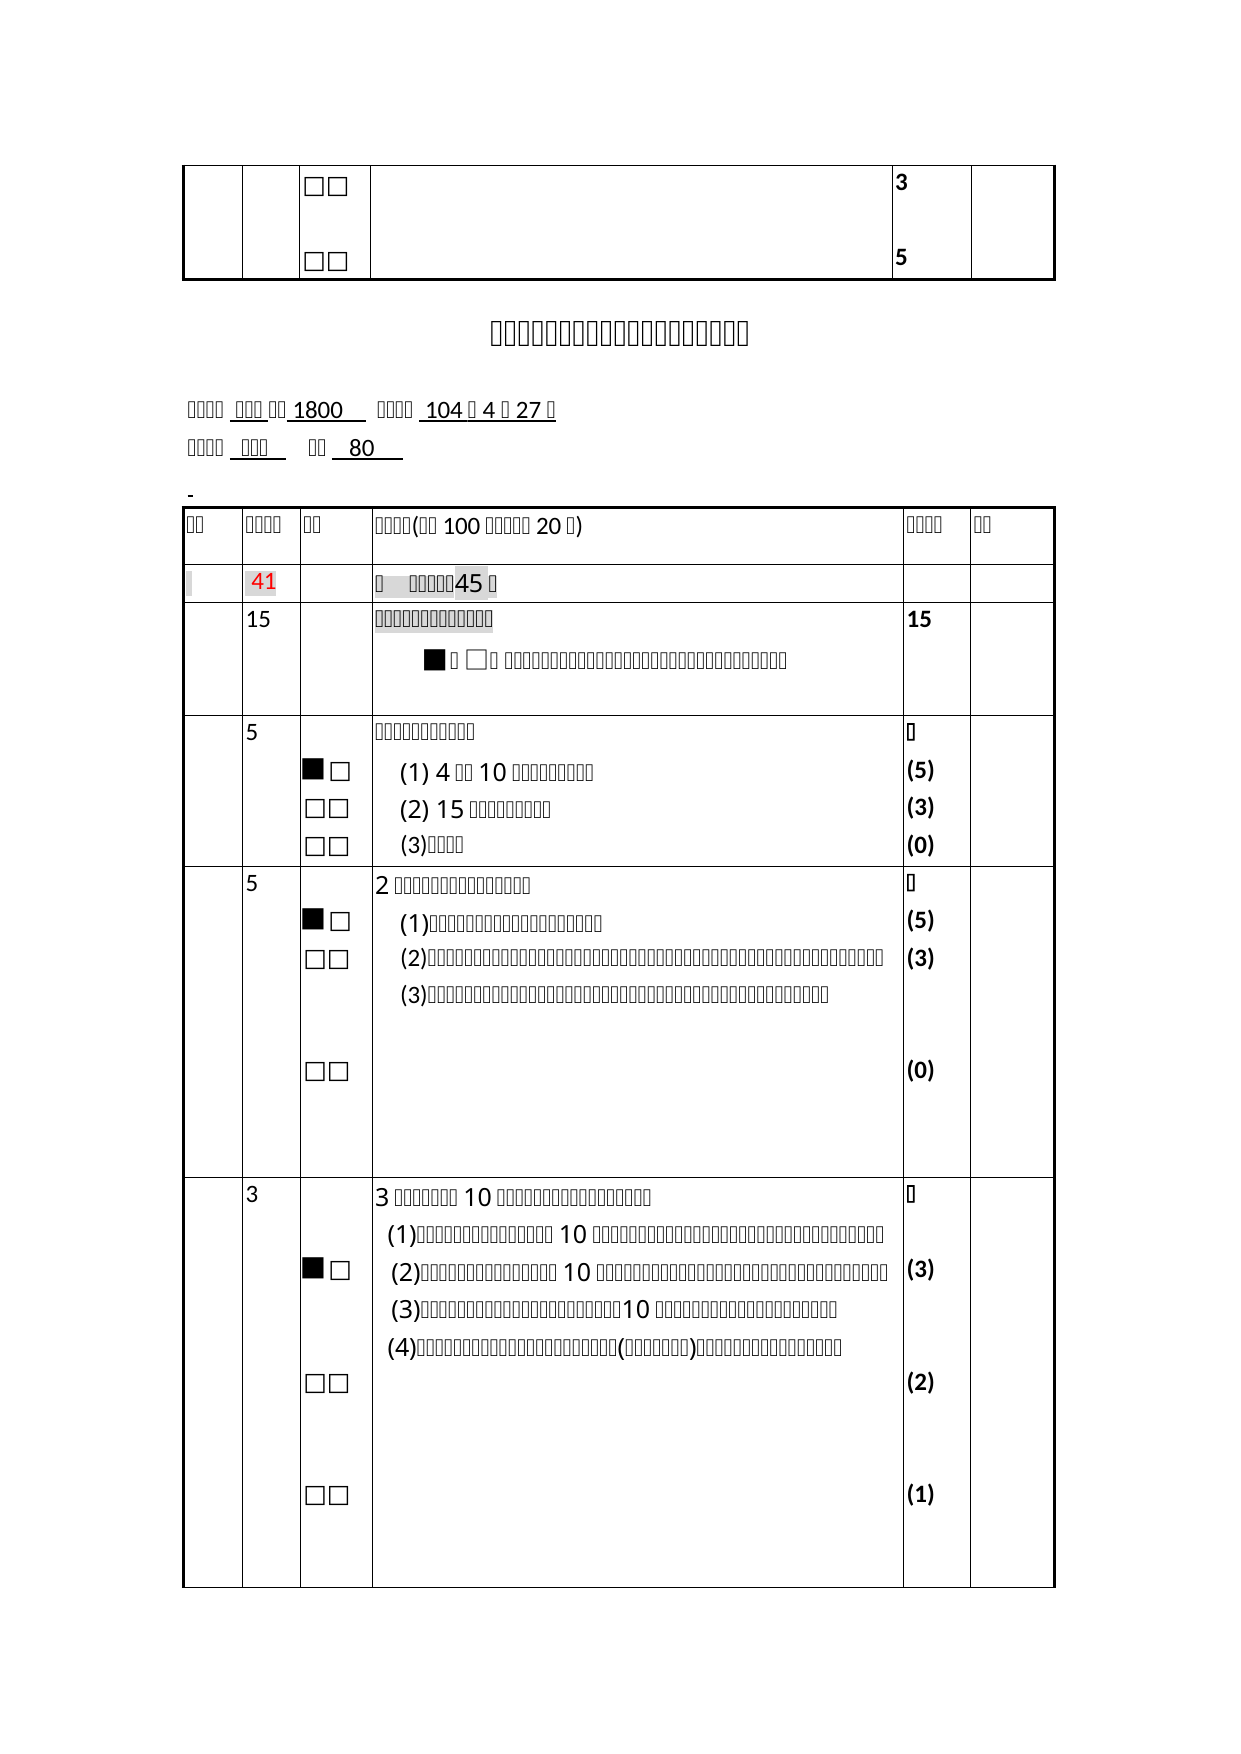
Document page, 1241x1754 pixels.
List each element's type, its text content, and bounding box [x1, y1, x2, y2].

table_cell 一 總機接聽：45分 [373, 565, 903, 602]
table_cell [185, 867, 242, 1177]
table_header 考核內容(總分100分；加分項20分) [373, 509, 903, 564]
table_cell 2電話語音系統答應內容及說話速度 (1)招呼語簡明扼要，清楚報名服務機關名稱。 (2)語音系統項目說明時間過久、層次過多、或速度較快，不易記得所需之系統服務資訊，經常需使用「重聽」功能。 (3)語音系統項目說明時間過久、層次過多、或速度較快，且未提供「重聽」功能，致需重撥總機號碼。 [373, 867, 903, 1177]
table_cell [971, 1178, 1053, 1587]
text 測試人員 秘書室 得分 80 [187, 431, 1053, 469]
table_cell 15 [904, 603, 970, 715]
table_cell □ □□ □□ [301, 867, 372, 1177]
table_cell 5 [243, 867, 300, 1177]
table_header 測試 [301, 509, 372, 564]
table_cell 5 [243, 716, 300, 866]
table_cell [371, 166, 892, 278]
table_cell [185, 716, 242, 866]
table_cell □ □□ □□ [301, 716, 372, 866]
text 受測單位 管理課 分機 1800 測試時間 104年 4 月 27 日 [187, 394, 1053, 431]
table_cell 3 [243, 1178, 300, 1587]
table_cell [972, 166, 1053, 278]
table_cell [185, 1178, 242, 1587]
table_cell [243, 166, 299, 278]
table_cell [904, 565, 970, 602]
table_cell [971, 716, 1053, 866]
table_header 備註 [971, 509, 1053, 564]
table_cell □□ □□ [300, 166, 370, 278]
text 經濟部水利署第八河川局電話禮貌測試量表 [187, 319, 1053, 356]
table_cell 3 5 [893, 166, 971, 278]
table_cell [185, 603, 242, 715]
table_cell [185, 565, 242, 602]
table_cell 3電話語音系統於10秒內能讓民眾獲知總機號碼之轉接服務 (1)總機代號設於前，語音項目說明於10秒內能提供總機號碼，毋需聽完全部語音項目說明，即能提供轉接服務。 (2)總機代號設於前，語音項目說明於10秒內能提供總機號碼，毋需聽完全部語音項目說明，方能提供轉接服務。 (3)總機代號設於最後，需聽完全部語音項目說明後，10秒以上才能獲知總機號碼，並提供轉接服務。 (4)轉接總機等候時，自動語系統應答「總機忙線中」(或其他暫候用語)一次以上，即斷線或要求掛斷重撥。 [373, 1178, 903, 1587]
table_cell □ □□ □□ [301, 1178, 372, 1587]
table_header 分項得分 [243, 509, 300, 564]
table_cell [971, 603, 1053, 715]
table_cell [301, 565, 372, 602]
table_cell ５ (5) (3) (0) [904, 867, 970, 1177]
table_cell [971, 565, 1053, 602]
table_cell [301, 603, 372, 715]
table_cell [185, 166, 242, 278]
table_cell １電話語音總機接聽情形 (1) 4聲或10秒內獲得接聽服務。 (2) 15秒內獲得接聽服務。 (3)電話故障 [373, 716, 903, 866]
table_cell ５ (5) (3) (0) [904, 716, 970, 866]
table_header 細項配分 [904, 509, 970, 564]
table_cell ３ (3) (2) (1) [904, 1178, 970, 1587]
table_cell 15 [243, 603, 300, 715]
table_cell [971, 867, 1053, 1177]
table_cell （一）電話語音系統接聽速度 ¢是 □否 設電話語音系統（無電話語音系統，本項不計分，改採（二）之分數。 [373, 603, 903, 715]
table_cell 41 [243, 565, 300, 602]
table_header 計分 [185, 509, 242, 564]
